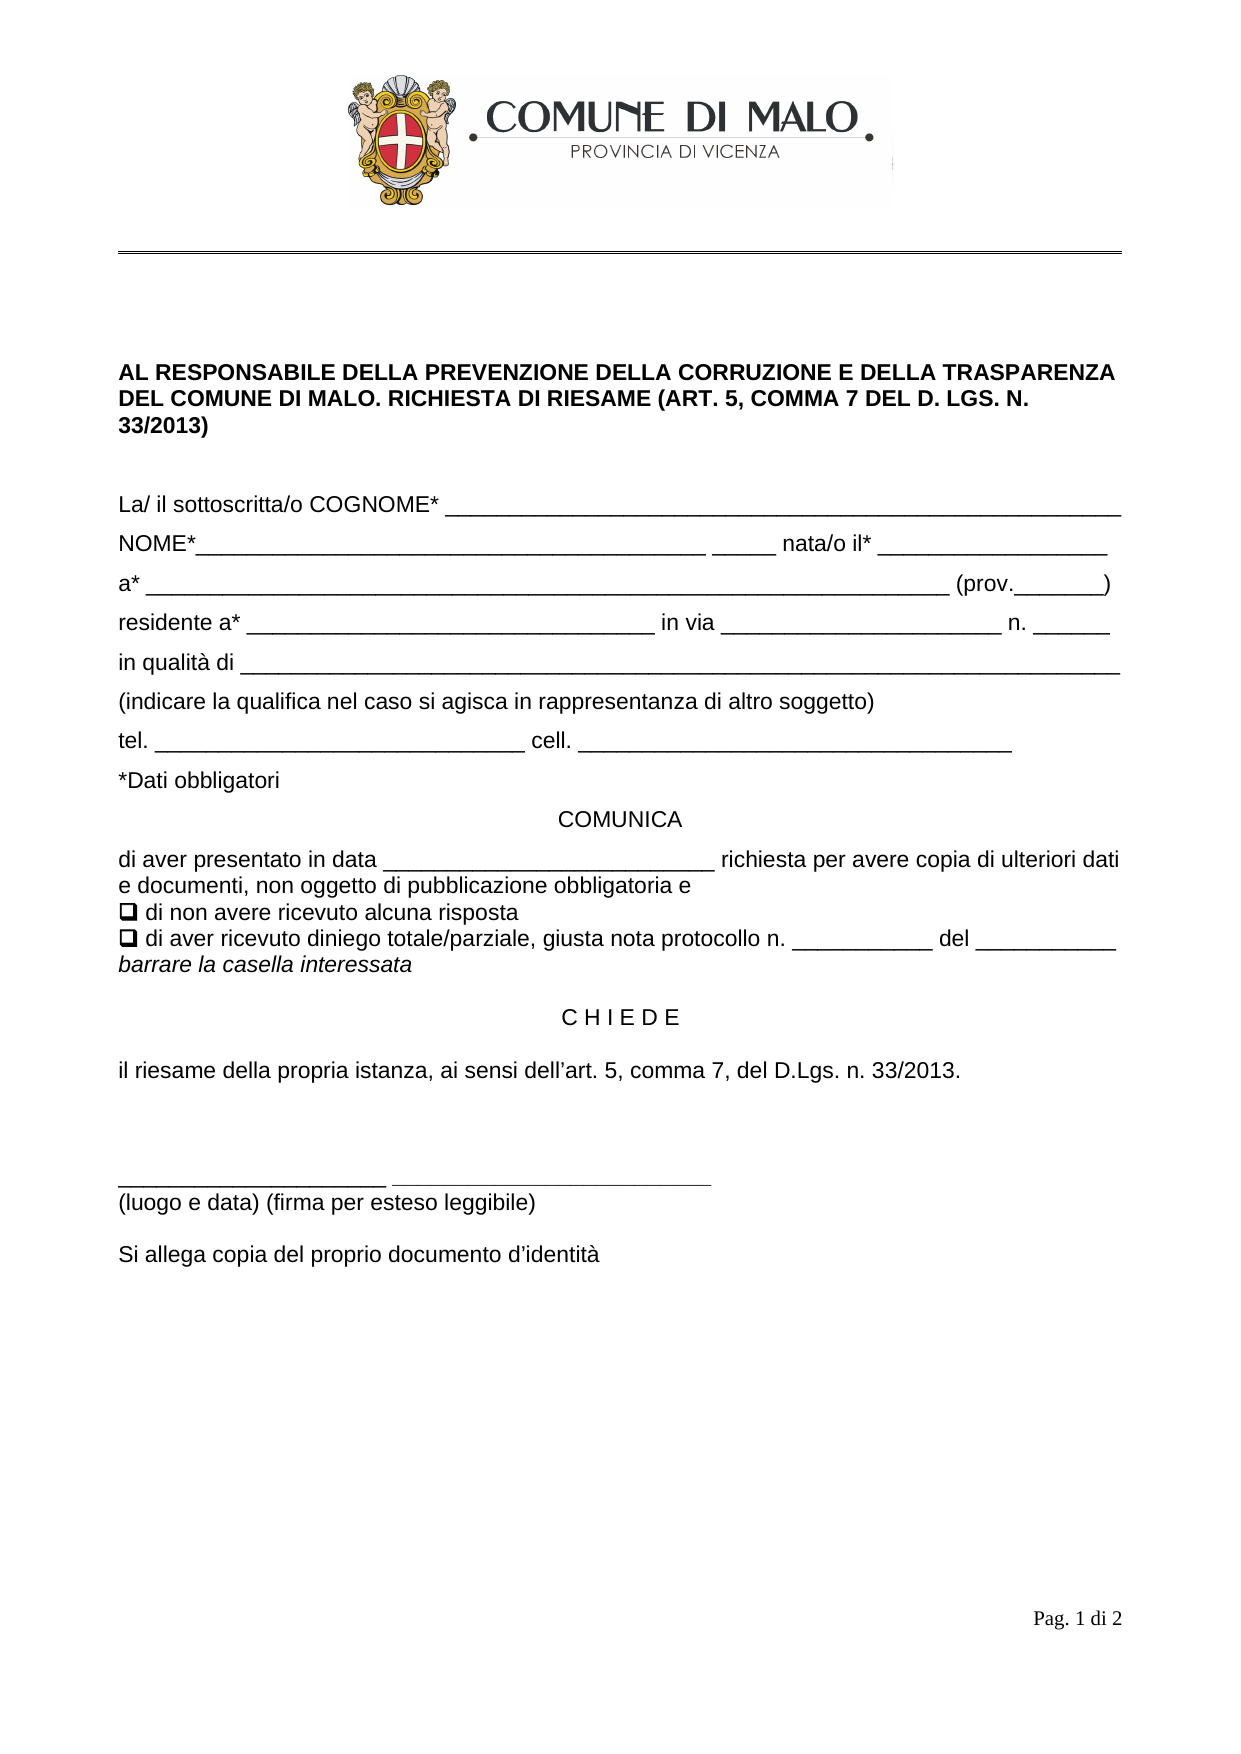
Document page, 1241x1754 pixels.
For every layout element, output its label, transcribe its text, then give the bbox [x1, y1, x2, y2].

text residente a* ________________________________ in via ______________________ n. ______ [118, 609, 1122, 635]
text  di aver ricevuto diniego totale/parziale, giusta nota protocollo n. ___________ del ___________ [118, 925, 1122, 951]
text C H I E D E [118, 1004, 1122, 1030]
text di aver presentato in data __________________________ richiesta per avere copia di ulteriori dati e documenti, non oggetto di pubblicazione obbligatoria e [118, 846, 1122, 899]
text La/ il sottoscritta/o COGNOME* _____________________________________________________ NOME*________________________________________ _____ nata/o il* __________________ a* _______________________________________________________________ (prov._______) [118, 491, 1122, 596]
text il riesame della propria istanza, ai sensi dell’art. 5, comma 7, del D.Lgs. n. 33/2013. [118, 1057, 1122, 1083]
text  di non avere ricevuto alcuna risposta [118, 899, 1122, 925]
text _____________________ _________________________ [118, 1162, 1122, 1188]
text AL RESPONSABILE DELLA PREVENZIONE DELLA CORRUZIONE E DELLA TRASPARENZA DEL COMUNE DI MALO. RICHIESTA DI RIESAME (ART. 5, COMMA 7 DEL D. LGS. N. 33/2013) [118, 359, 1122, 438]
text *Dati obbligatori [118, 767, 1122, 793]
text (luogo e data) (firma per esteso leggibile) [118, 1188, 1122, 1215]
text (indicare la qualifica nel caso si agisca in rappresentanza di altro soggetto) [118, 688, 1122, 714]
text tel. _____________________________ cell. __________________________________ [118, 727, 1122, 754]
picture [347, 75, 895, 206]
text COMUNICA [118, 806, 1122, 833]
text in qualità di _____________________________________________________________________ [118, 648, 1122, 675]
text barrare la casella interessata [118, 951, 1122, 978]
text Si allega copia del proprio documento d’identità [118, 1241, 1122, 1268]
